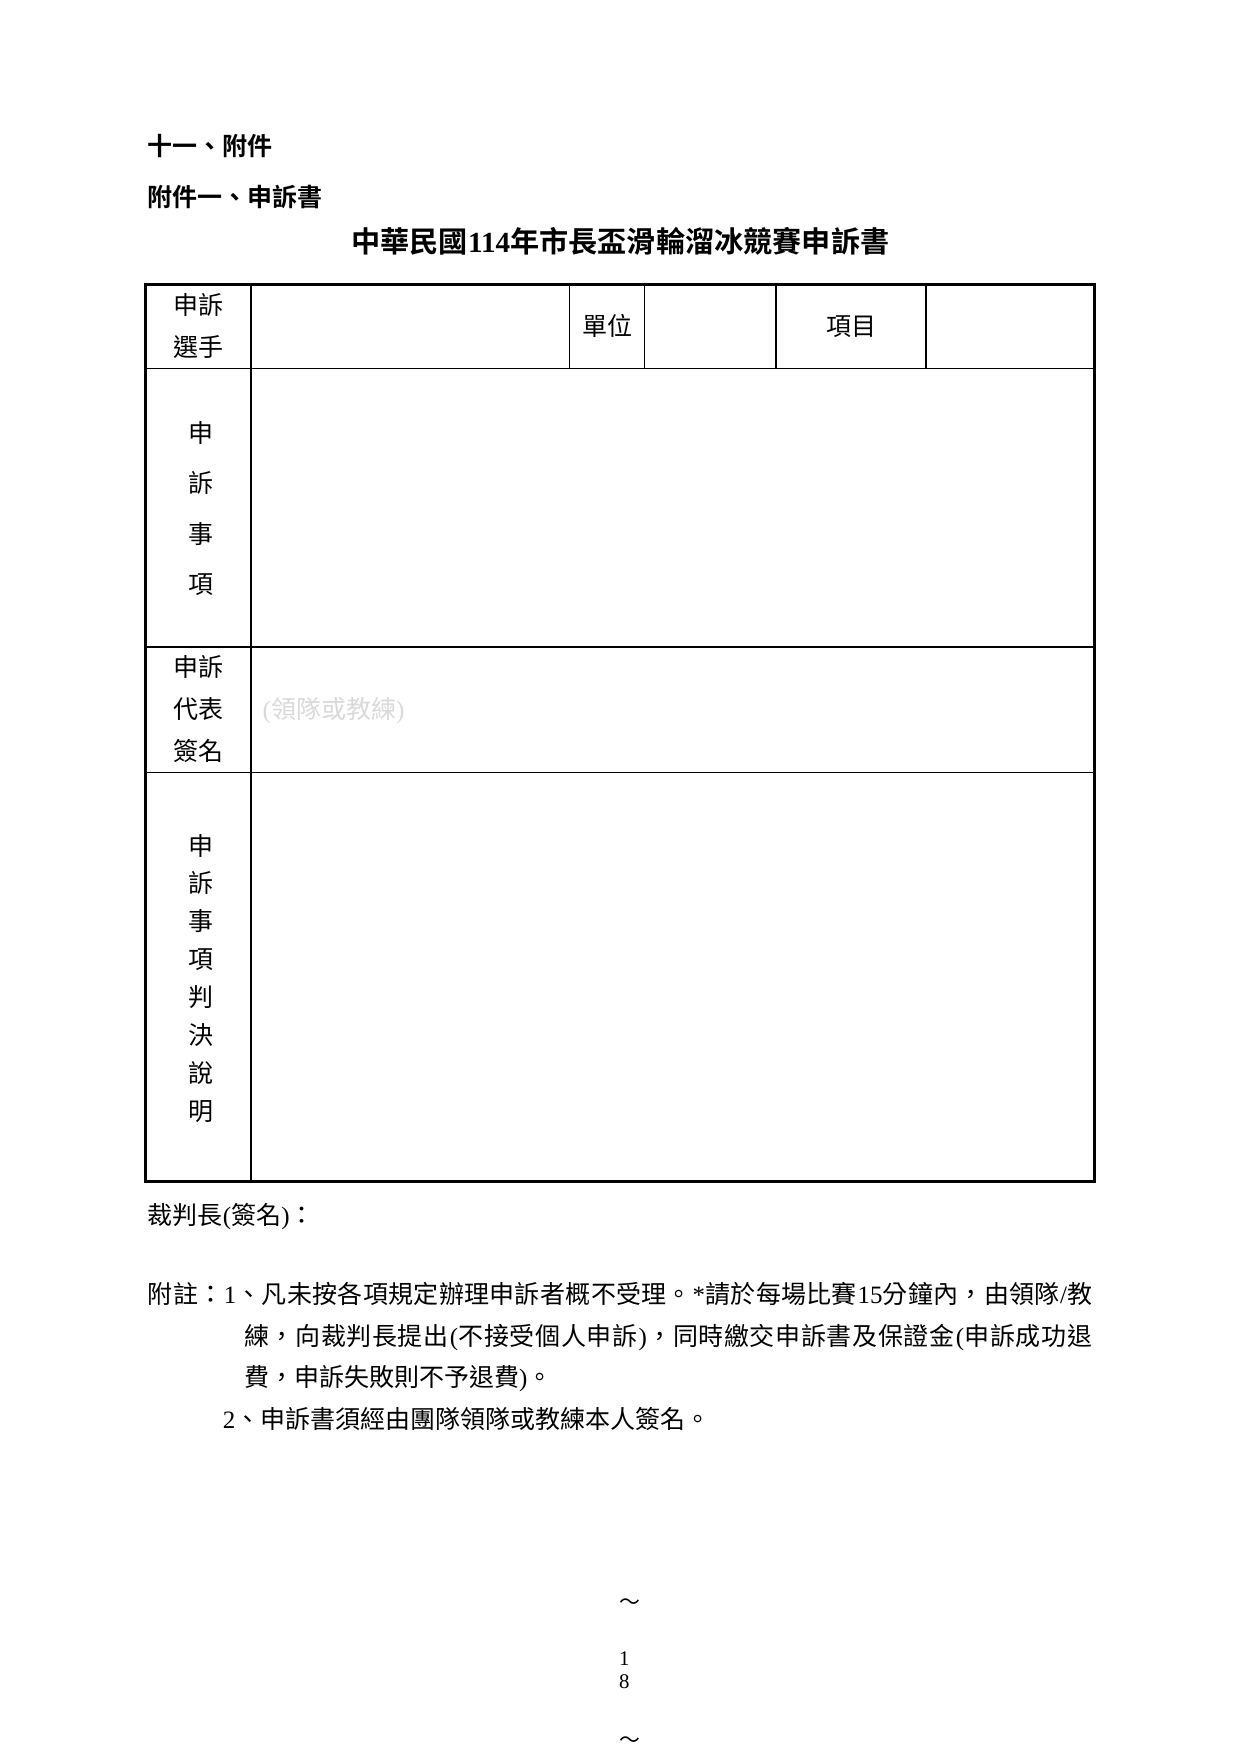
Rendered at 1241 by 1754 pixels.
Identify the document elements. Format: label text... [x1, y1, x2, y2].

table_header [927, 286, 1093, 368]
table_cell (領隊或教練) [252, 648, 1093, 772]
table_header 單位 [570, 286, 644, 368]
table_header [645, 286, 775, 368]
table_cell [926, 369, 1093, 646]
text 附件一、申訴書 [148, 177, 1092, 213]
table_header 項目 [777, 286, 925, 368]
table_header [252, 286, 569, 368]
table_cell 申 訴 事 項 [147, 369, 250, 646]
text 2、申訴書須經由團隊領隊或教練本人簽名。 [148, 1399, 1092, 1436]
subtitle 中華民國114年市長盃滑輪溜冰競賽申訴書 [148, 219, 1092, 261]
table_header 申訴 選手 [147, 286, 250, 368]
text 十一、附件 [148, 127, 1092, 163]
table_cell [252, 369, 776, 646]
table_cell [252, 773, 1093, 1179]
table_cell [776, 369, 926, 646]
table_cell 申訴 代表 簽名 [147, 648, 250, 772]
table_cell 申 訴 事 項 判 決 說 明 [147, 773, 250, 1179]
text 裁判長(簽名)： [148, 1195, 1092, 1231]
text 附註：1、凡未按各項規定辦理申訴者概不受理。*請於每場比賽15分鐘內，由領隊/教練，向裁判長提出(不接受個人申訴)，同時繳交申訴書及保證金(申訴成功退費，申訴失敗則不予退費)。 [148, 1274, 1092, 1394]
